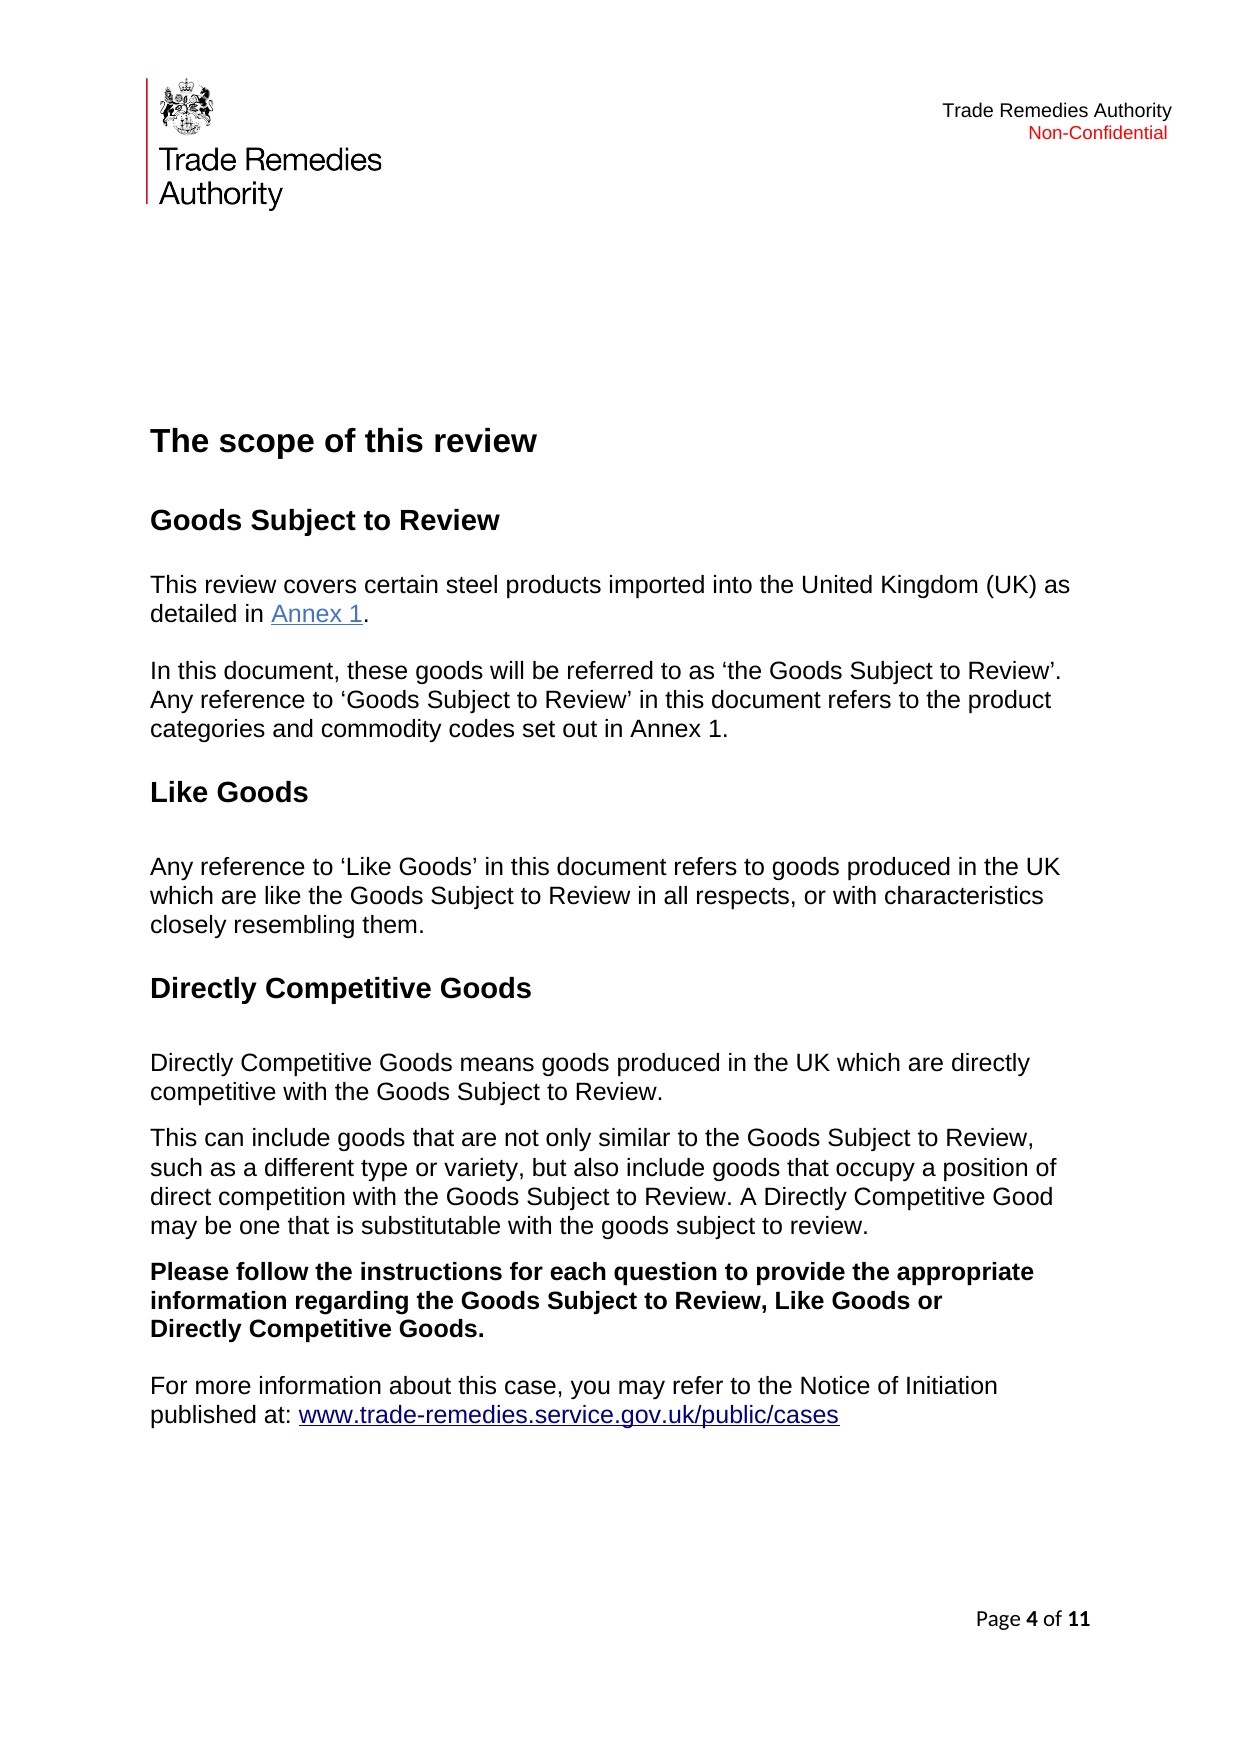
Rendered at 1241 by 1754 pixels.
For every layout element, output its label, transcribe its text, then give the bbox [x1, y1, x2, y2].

text Please follow the instructions for each question to provide the appropriate information regarding the Goods Subject to Review, Like Goods or Directly Competitive Goods. [150, 1257, 1090, 1343]
text For more information about this case, you may refer to the Notice of Initiation published at: www.trade-remedies.service.gov.uk/public/cases [150, 1371, 1090, 1429]
text This review covers certain steel products imported into the United Kingdom (UK) as detailed in Annex 1. [150, 570, 1090, 628]
text Any reference to ‘Like Goods’ in this document refers to goods produced in the UK which are like the Goods Subject to Review in all respects, or with characteristics closely resembling them. [150, 852, 1090, 938]
text Directly Competitive Goods means goods produced in the UK which are directly competitive with the Goods Subject to Review. [150, 1048, 1090, 1106]
subtitle Directly Competitive Goods [150, 971, 1090, 1005]
subtitle Like Goods [150, 776, 1090, 809]
text This can include goods that are not only similar to the Goods Subject to Review, such as a different type or variety, but also include goods that occupy a position of direct competition with the Goods Subject to Review. A Directly Competitive Good may be one that is substitutable with the goods subject to review. [150, 1123, 1090, 1240]
subtitle Goods Subject to Review [150, 502, 1090, 536]
subtitle The scope of this review [150, 421, 1090, 460]
text In this document, these goods will be referred to as ‘the Goods Subject to Review’. Any reference to ‘Goods Subject to Review’ in this document refers to the product categories and commodity codes set out in Annex 1. [150, 656, 1090, 743]
